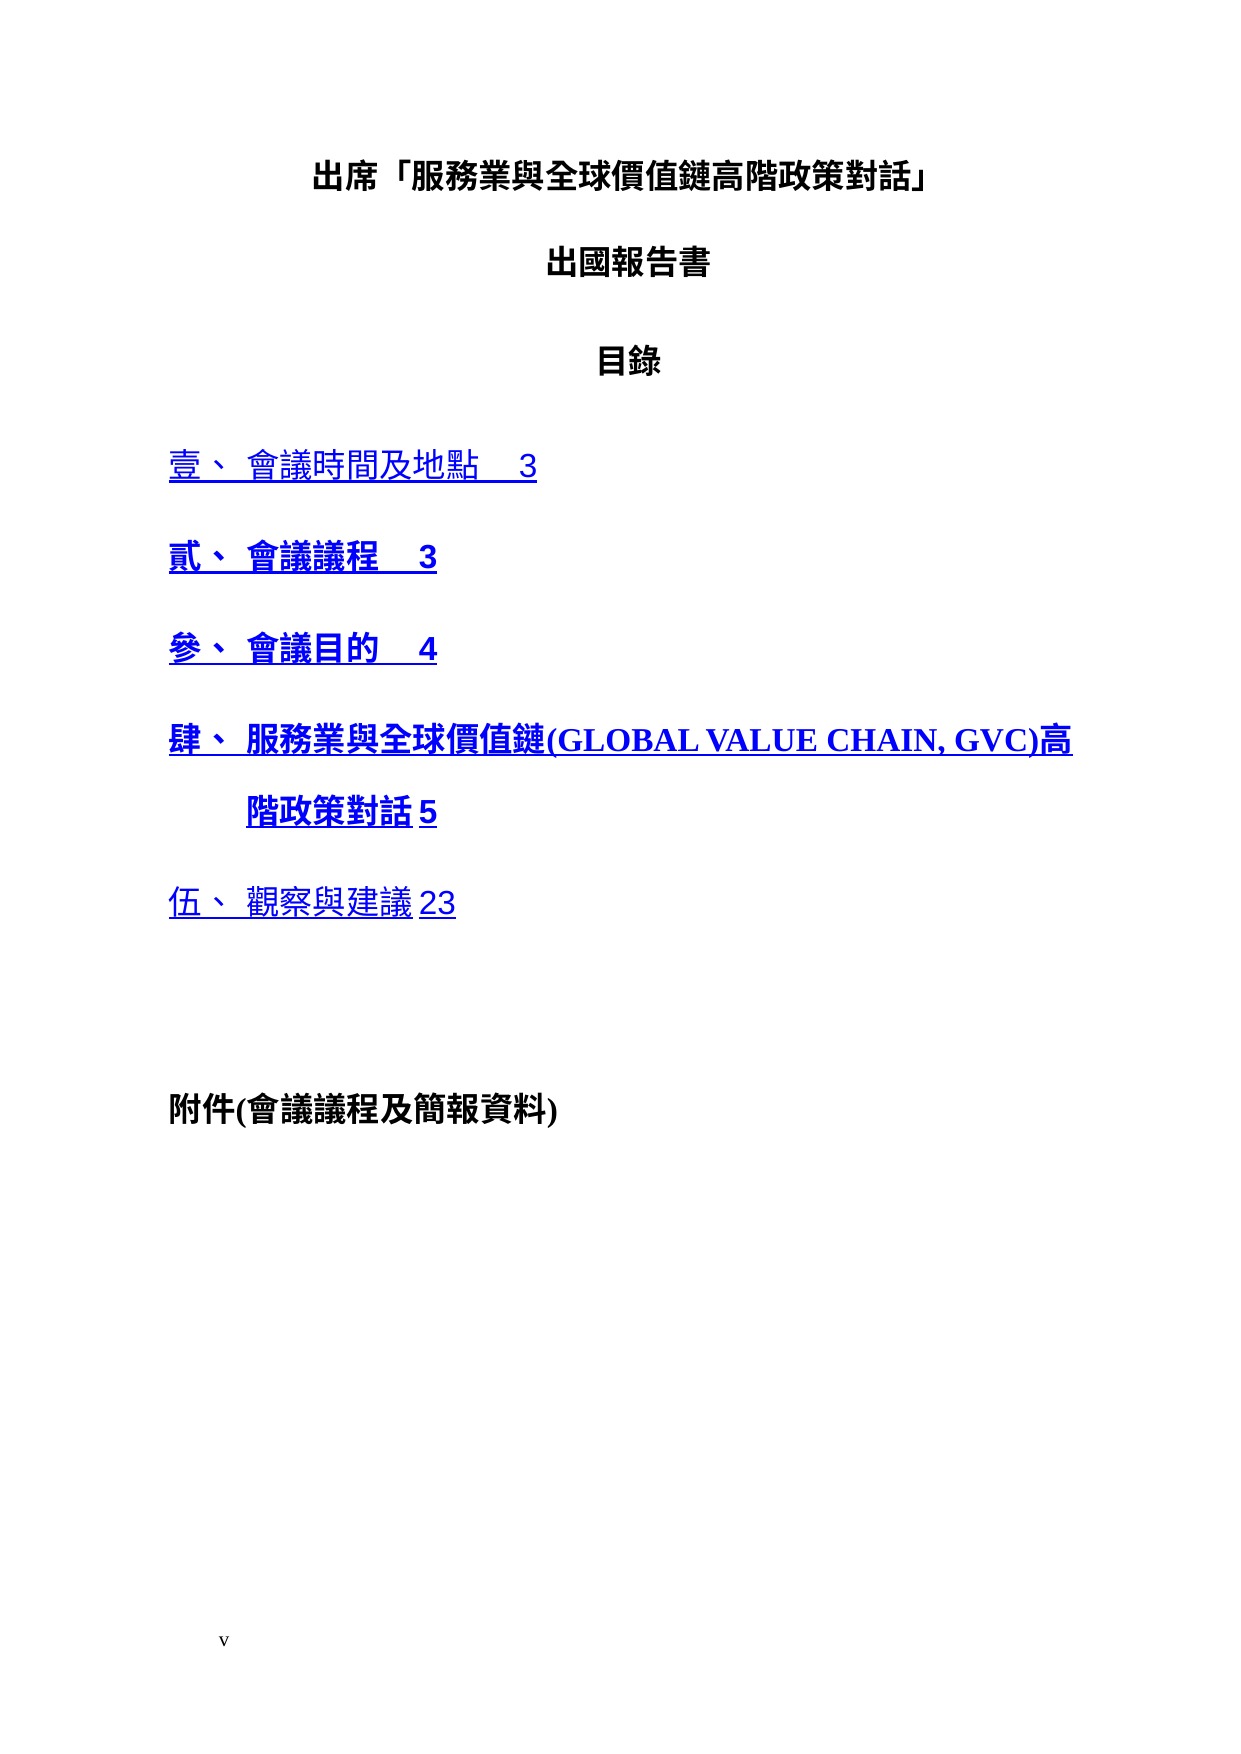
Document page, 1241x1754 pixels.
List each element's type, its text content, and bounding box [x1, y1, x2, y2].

text 參、 會議目的 4 [169, 621, 1087, 669]
text 目錄 [169, 321, 1087, 396]
table_cell [319, 1206, 1082, 1243]
text 伍、 觀察與建議 23 [169, 876, 1087, 924]
text 肆、 服務業與全球價值鏈(Global Value Chain, GVC)高階政策對話 5 [169, 712, 1087, 833]
table_header [319, 1169, 1082, 1206]
table_cell [319, 1243, 1082, 1279]
table_cell [158, 1243, 319, 1279]
text 出席「服務業與全球價值鏈高階政策對話」 [169, 150, 1087, 198]
text 貳、 會議議程 3 [169, 530, 1087, 578]
text 出國報告書 [169, 222, 1087, 297]
text 壹、 會議時間及地點 3 [169, 439, 1087, 487]
table_header [158, 1169, 319, 1206]
table_cell [158, 1206, 319, 1243]
text 附件(會議議程及簡報資料) [169, 1070, 1087, 1145]
